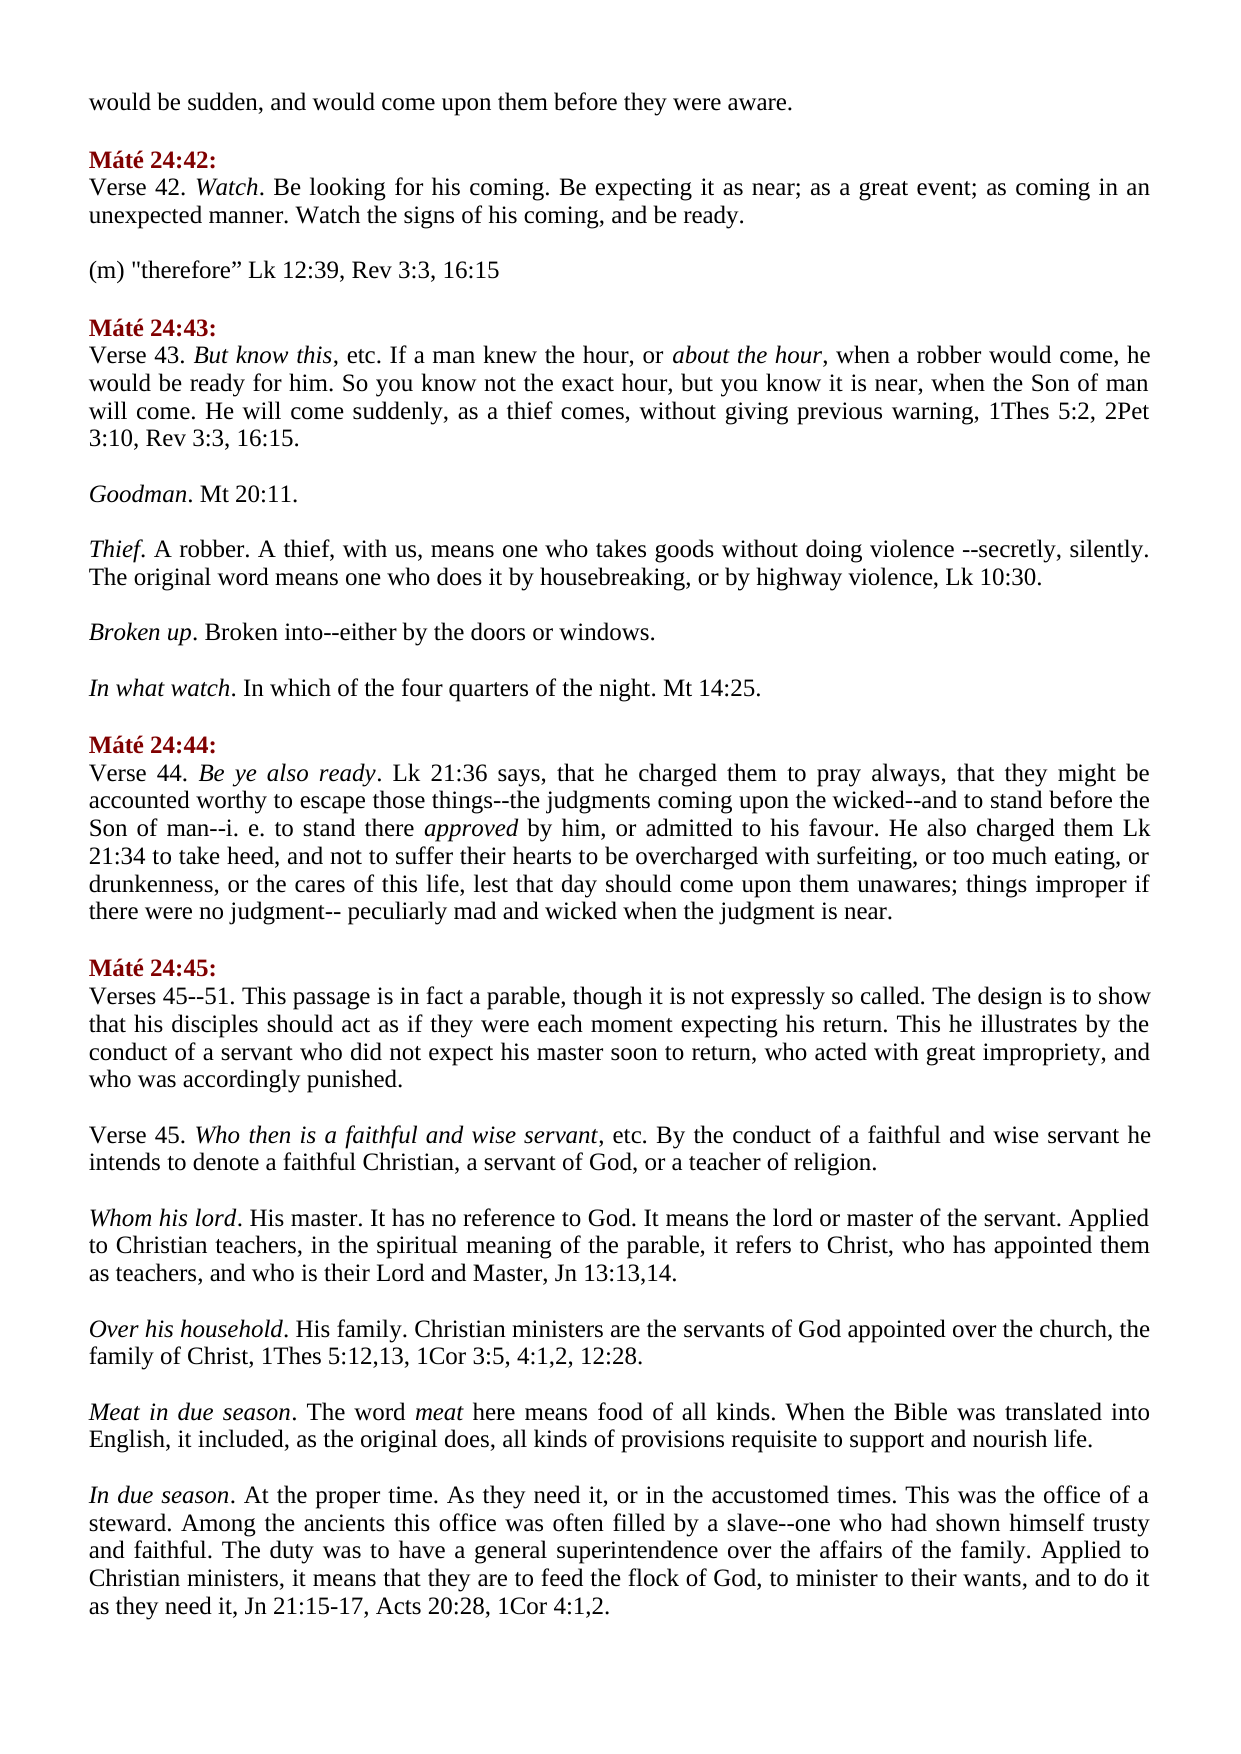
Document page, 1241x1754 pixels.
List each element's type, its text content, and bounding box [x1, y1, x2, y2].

text Verses 45--51. This passage is in fact a parable, though it is not expressly so called. The design is to show that his disciples should act as if they were each moment expecting his return. This he illustrates by the conduct of a servant who did not expect his master soon to return, who acted with great impropriety, and who was accordingly punished. Verse 45. Who then is a faithful and wise servant, etc. By the conduct of a faithful and wise servant he intends to denote a faithful Christian, a servant of God, or a teacher of religion. Whom his lord. His master. It has no reference to God. It means the lord or master of the servant. Applied to Christian teachers, in the spiritual meaning of the parable, it refers to Christ, who has appointed them as teachers, and who is their Lord and Master, Jn 13:13,14. Over his household. His family. Christian ministers are the servants of God appointed over the church, the family of Christ, 1Thes 5:12,13, 1Cor 3:5, 4:1,2, 12:28. Meat in due season. The word meat here means food of all kinds. When the Bible was translated into English, it included, as the original does, all kinds of provisions requisite to support and nourish life. In due season. At the proper time. As they need it, or in the accustomed times. This was the office of a steward. Among the ancients this office was often filled by a slave--one who had shown himself trusty and faithful. The duty was to have a general superintendence over the affairs of the family. Applied to Christian ministers, it means that they are to feed the flock of God, to minister to their wants, and to do it as they need it, Jn 21:15-17, Acts 20:28, 1Cor 4:1,2. [88, 982, 1152, 1647]
text would be sudden, and would come upon them before they were aware. [88, 88, 1152, 116]
text Verse 43. But know this, etc. If a man knew the hour, or about the hour, when a robber would come, he would be ready for him. So you know not the exact hour, but you know it is near, when the Son of man will come. He will come suddenly, as a thief comes, without giving previous warning, 1Thes 5:2, 2Pet 3:10, Rev 3:3, 16:15. Goodman. Mt 20:11. Thief. A robber. A thief, with us, means one who takes goods without doing violence --secretly, silently. The original word means one who does it by housebreaking, or by highway violence, Lk 10:30. Broken up. Broken into--either by the doors or windows. In what watch. In which of the four quarters of the night. Mt 14:25. [88, 341, 1152, 702]
text Máté 24:42: [88, 146, 1152, 173]
text Máté 24:43: [88, 314, 1152, 341]
text Máté 24:45: [88, 954, 1152, 982]
text Máté 24:44: [88, 731, 1152, 759]
text Verse 42. Watch. Be looking for his coming. Be expecting it as near; as a great event; as coming in an unexpected manner. Watch the signs of his coming, and be ready. (m) "therefore” Lk 12:39, Rev 3:3, 16:15 [88, 173, 1152, 284]
text Verse 44. Be ye also ready. Lk 21:36 says, that he charged them to pray always, that they might be accounted worthy to escape those things--the judgments coming upon the wicked--and to stand before the Son of man--i. e. to stand there approved by him, or admitted to his favour. He also charged them Lk 21:34 to take heed, and not to suffer their hearts to be overcharged with surfeiting, or too much eating, or drunkenness, or the cares of this life, lest that day should come upon them unawares; things improper if there were no judgment-- peculiarly mad and wicked when the judgment is near. [88, 759, 1152, 925]
